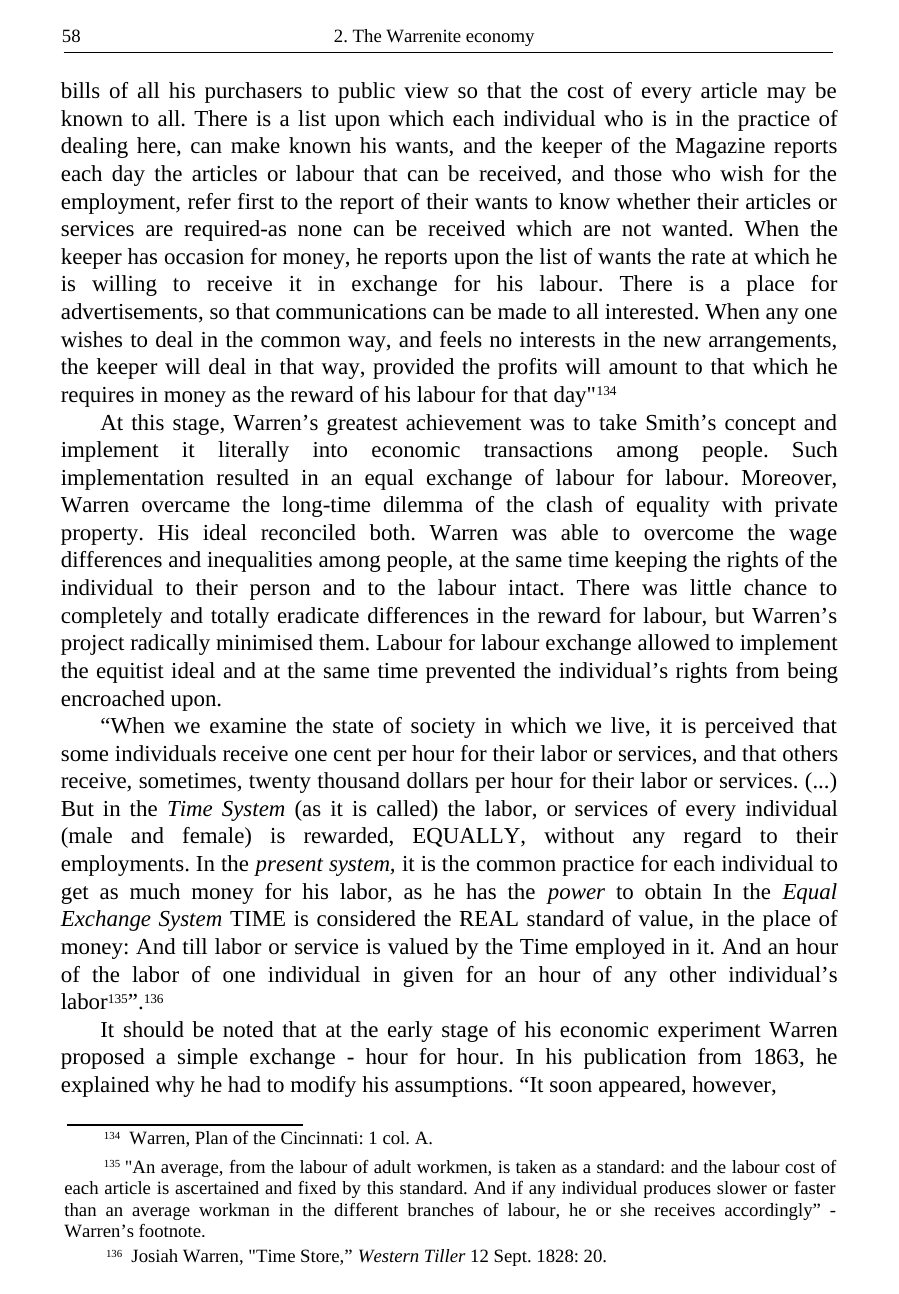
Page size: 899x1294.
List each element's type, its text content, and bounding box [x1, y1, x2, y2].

text bills of all his purchasers to public view so that the cost of every article may be known to all. There is a list upon which each individual who is in the practice of dealing here, can make known his wants, and the keeper of the Magazine reports each day the articles or labour that can be received, and those who wish for the employment, refer first to the report of their wants to know whether their articles or services are required-as none can be received which are not wanted. When the keeper has occasion for money, he reports upon the list of wants the rate at which he is willing to receive it in exchange for his labour. There is a place for advertisements, so that communications can be made to all interested. When any one wishes to deal in the common way, and feels no interests in the new arrangements, the keeper will deal in that way, provided the profits will amount to that which he requires in money as the reward of his labour for that day"134 [61, 77, 839, 407]
text At this stage, Warren’s greatest achievement was to take Smith’s concept and implement it literally into economic transactions among people. Such implementation resulted in an equal exchange of labour for labour. Moreover, Warren overcame the long-time dilemma of the clash of equality with private property. His ideal reconciled both. Warren was able to overcome the wage differences and inequalities among people, at the same time keeping the rights of the individual to their person and to the labour intact. There was little chance to completely and totally eradicate differences in the reward for labour, but Warren’s project radically minimised them. Labour for labour exchange allowed to implement the equitist ideal and at the same time prevented the individual’s rights from being encroached upon. [61, 408, 839, 711]
text 58 [62, 25, 86, 46]
text “When we examine the state of society in which we live, it is perceived that some individuals receive one cent per hour for their labor or services, and that others receive, sometimes, twenty thousand dollars per hour for their labor or services. (...) But in the Time System (as it is called) the labor, or services of every individual (male and female) is rewarded, EQUALLY, without any regard to their employments. In the present system, it is the common practice for each individual to get as much money for his labor, as he has the power to obtain In the Equal Exchange System TIME is considered the REAL standard of value, in the place of money: And till labor or service is valued by the Time employed in it. And an hour of the labor of one individual in given for an hour of any other individual’s labor135”.136 [61, 712, 839, 1014]
text 136 Josiah Warren, "Time Store,” Western Tiller 12 Sept. 1828: 20. [64, 1245, 838, 1265]
text 2. The Warrenite economy [334, 25, 563, 46]
text It should be noted that at the early stage of his economic experiment Warren proposed a simple exchange - hour for hour. In his publication from 1863, he explained why he had to modify his assumptions. “It soon appeared, however, [61, 1016, 839, 1097]
text 134 Warren, Plan of the Cincinnati: 1 col. A. [64, 1127, 838, 1149]
text 135 "An average, from the labour of adult workmen, is taken as a standard: and the labour cost of each article is ascertained and fixed by this standard. And if any individual produces slower or faster than an average workman in the different branches of labour, he or she receives accordingly” - Warren’s footnote. [64, 1156, 838, 1237]
